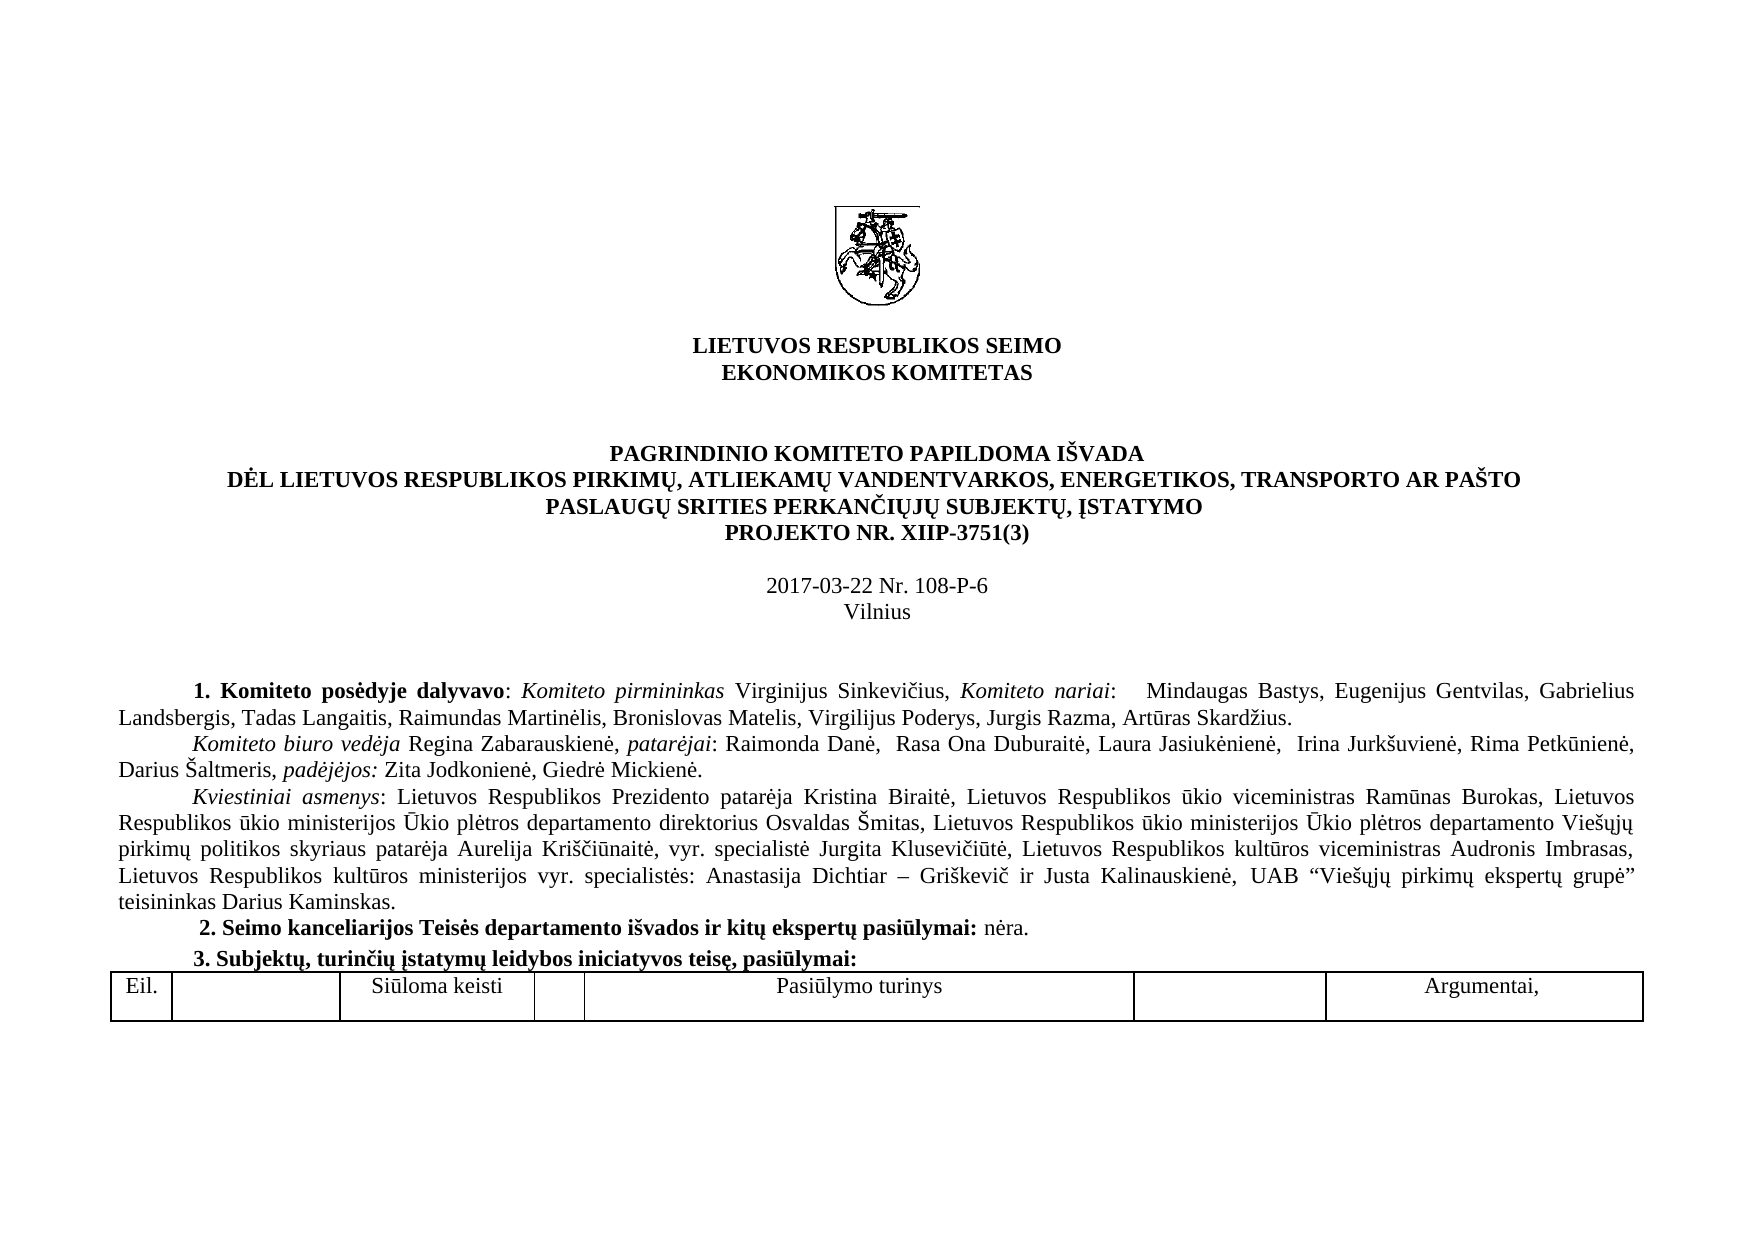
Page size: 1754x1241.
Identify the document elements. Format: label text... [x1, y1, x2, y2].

text DĖL LIETUVOS RESPUBLIKOS PIRKIMŲ, ATLIEKAMŲ VANDENTVARKOS, ENERGETIKOS, TRANSPORTO AR PAŠTO [118, 466, 1636, 493]
text EKONOMIKOS KOMITETAS [118, 359, 1636, 385]
table_header [1135, 973, 1325, 1020]
table_header Pasiūlymo turinys [585, 973, 1133, 1020]
text Kviestiniai asmenys: Lietuvos Respublikos Prezidento patarėja Kristina Biraitė, Lietuvos Respublikos ūkio viceministras Ramūnas Burokas, Lietuvos Respublikos ūkio ministerijos Ūkio plėtros departamento direktorius Osvaldas Šmitas, Lietuvos Respublikos ūkio ministerijos Ūkio plėtros departamento Viešųjų pirkimų politikos skyriaus patarėja Aurelija Kriščiūnaitė, vyr. specialistė Jurgita Klusevičiūtė, Lietuvos Respublikos kultūros viceministras Audronis Imbrasas, Lietuvos Respublikos kultūros ministerijos vyr. specialistės: Anastasija Dichtiar – Griškevič ir Justa Kalinauskienė, UAB “Viešųjų pirkimų ekspertų grupė” teisininkas Darius Kaminskas. [118, 783, 1636, 914]
table_header Siūloma keisti [341, 973, 534, 1020]
text PASLAUGŲ SRITIES PERKANČIŲJŲ SUBJEKTŲ, ĮSTATYMO [118, 493, 1636, 519]
text LIETUVOS RESPUBLIKOS SEIMO [118, 332, 1636, 359]
table_header Eil. [112, 973, 171, 1020]
table_header [173, 973, 339, 1020]
text 2. Seimo kanceliarijos Teisės departamento išvados ir kitų ekspertų pasiūlymai: nėra. [118, 914, 1636, 941]
text PROJEKTO NR. XIIP-3751(3) [118, 519, 1636, 546]
text Komiteto biuro vedėja Regina Zabarauskienė, patarėjai: Raimonda Danė, Rasa Ona Duburaitė, Laura Jasiukėnienė, Irina Jurkšuvienė, Rima Petkūnienė, Darius Šaltmeris, padėjėjos: Zita Jodkonienė, Giedrė Mickienė. [118, 730, 1636, 783]
text 1. Komiteto posėdyje dalyvavo: Komiteto pirmininkas Virginijus Sinkevičius, Komiteto nariai: Mindaugas Bastys, Eugenijus Gentvilas, Gabrielius Landsbergis, Tadas Langaitis, Raimundas Martinėlis, Bronislovas Matelis, Virgilijus Poderys, Jurgis Razma, Artūras Skardžius. [118, 677, 1636, 730]
text Vilnius [118, 598, 1636, 624]
table_header [535, 973, 584, 1020]
text PAGRINDINIO KOMITETO PAPILDOMa IŠVADa [118, 440, 1636, 466]
text 3. Subjektų, turinčių įstatymų leidybos iniciatyvos teisę, pasiūlymai: [118, 945, 1636, 971]
text 2017-03-22 Nr. 108-P-6 [118, 572, 1636, 598]
table_header Argumentai, [1327, 973, 1642, 1020]
